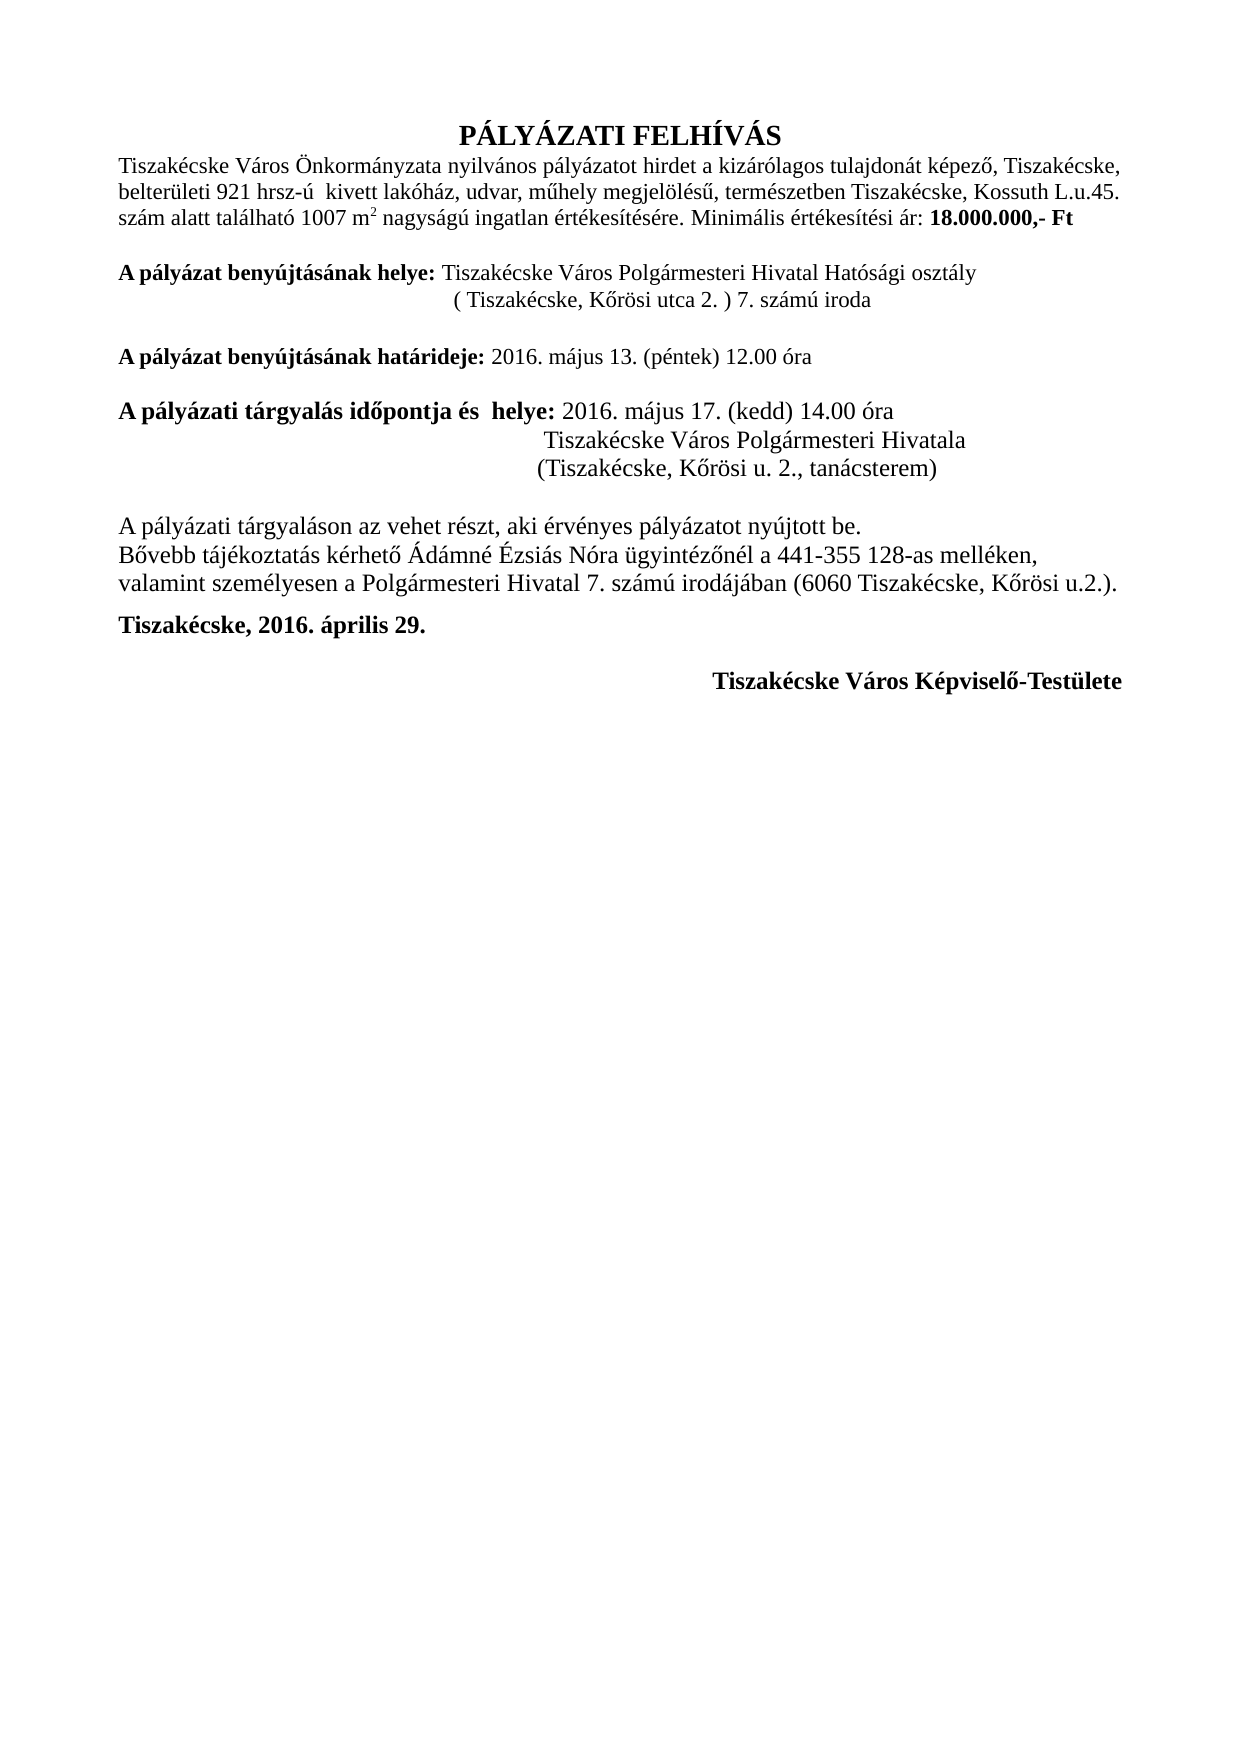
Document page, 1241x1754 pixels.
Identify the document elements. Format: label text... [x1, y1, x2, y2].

text Tiszakécske, 2016. április 29. [118, 610, 1122, 638]
text PÁLYÁZATI FELHÍVÁS [118, 118, 1122, 152]
text (Tiszakécske, Kőrösi u. 2., tanácsterem) [413, 453, 1122, 482]
text A pályázati tárgyaláson az vehet részt, aki érvényes pályázatot nyújtott be. [118, 511, 1122, 540]
text ( Tiszakécske, Kőrösi utca 2. ) 7. számú iroda [118, 286, 1122, 312]
text A pályázat benyújtásának határideje: 2016. május 13. (péntek) 12.00 óra [118, 343, 1122, 370]
text A pályázati tárgyalás időpontja és helye: 2016. május 17. (kedd) 14.00 óra [118, 396, 1122, 425]
text A pályázat benyújtásának helye: Tiszakécske Város Polgármesteri Hivatal Hatósági osztály [118, 259, 1122, 286]
text Tiszakécske Város Polgármesteri Hivatala [118, 425, 1122, 453]
text Bővebb tájékoztatás kérhető Ádámné Ézsiás Nóra ügyintézőnél a 441-355 128-as melléken, valamint személyesen a Polgármesteri Hivatal 7. számú irodájában (6060 Tiszakécske, Kőrösi u.2.). [118, 540, 1122, 597]
text Tiszakécske Város Önkormányzata nyilvános pályázatot hirdet a kizárólagos tulajdonát képező, Tiszakécske, belterületi 921 hrsz-ú kivett lakóház, udvar, műhely megjelölésű, természetben Tiszakécske, Kossuth L.u.45. szám alatt található 1007 m2 nagyságú ingatlan értékesítésére. Minimális értékesítési ár: 18.000.000,- Ft [118, 152, 1122, 231]
text Tiszakécske Város Képviselő-Testülete [118, 666, 1122, 695]
